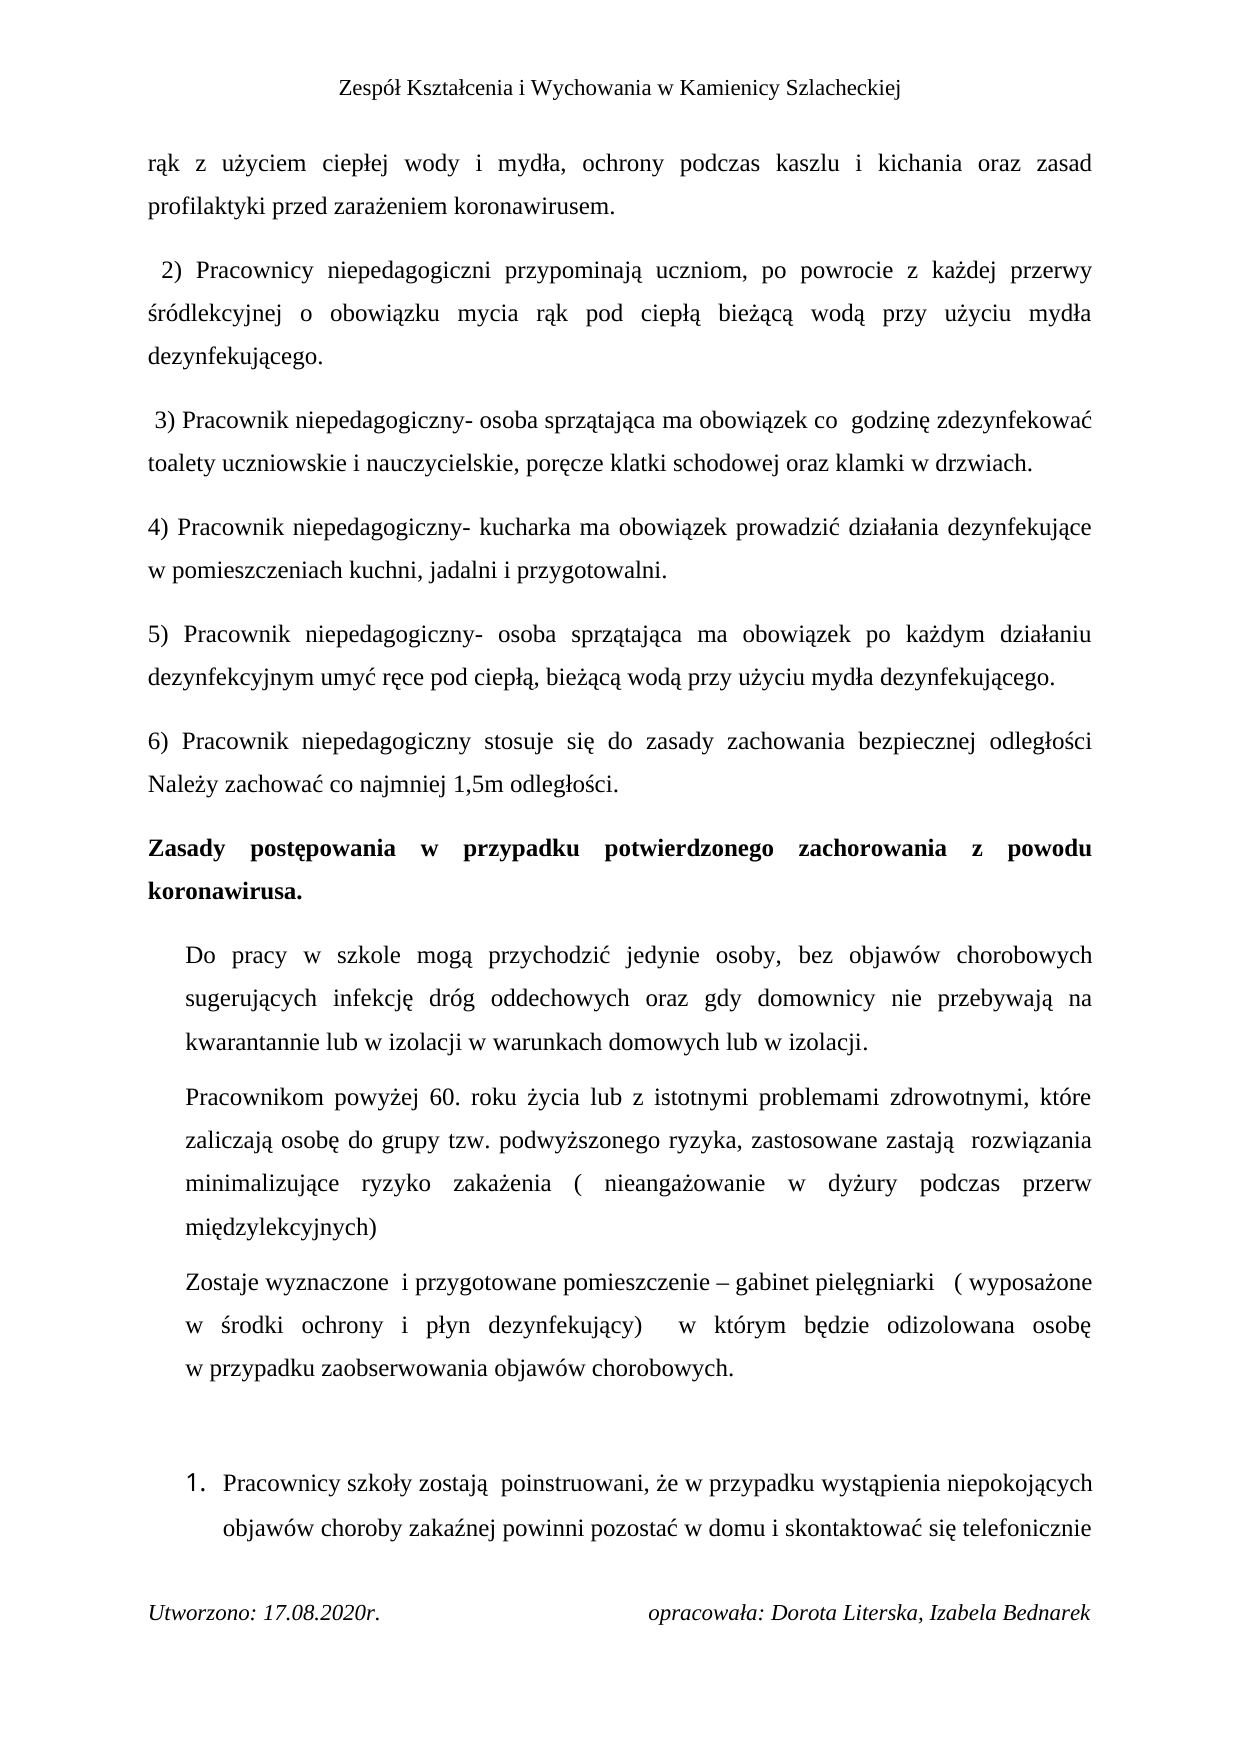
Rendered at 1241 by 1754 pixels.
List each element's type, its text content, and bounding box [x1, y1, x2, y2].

text 6) Pracownik niepedagogiczny stosuje się do zasady zachowania bezpiecznej odległości Należy zachować co najmniej 1,5m odległości. [148, 726, 1093, 798]
text Pracownikom powyżej 60. roku życia lub z istotnymi problemami zdrowotnymi, które zaliczają osobę do grupy tzw. podwyższonego ryzyka, zastosowane zastają rozwiązania minimalizujące ryzyko zakażenia ( nieangażowanie w dyżury podczas przerw międzylekcyjnych) [185, 1082, 1093, 1240]
text Zostaje wyznaczone i przygotowane pomieszczenie – gabinet pielęgniarki ( wyposażone w środki ochrony i płyn dezynfekujący) w którym będzie odizolowana osobę w przypadku zaobserwowania objawów chorobowych. [185, 1267, 1093, 1382]
text Do pracy w szkole mogą przychodzić jedynie osoby, bez objawów chorobowych sugerujących infekcję dróg oddechowych oraz gdy domownicy nie przebywają na kwarantannie lub w izolacji w warunkach domowych lub w izolacji. [185, 940, 1093, 1055]
text 2) Pracownicy niepedagogiczni przypominają uczniom, po powrocie z każdej przerwy śródlekcyjnej o obowiązku mycia rąk pod ciepłą bieżącą wodą przy użyciu mydła dezynfekującego. [148, 255, 1093, 370]
list Pracownicy szkoły zostają poinstruowani, że w przypadku wystąpienia niepokojących objawów choroby zakaźnej powinni pozostać w domu i skontaktować się telefonicznie [185, 1465, 1093, 1542]
text Zasady postępowania w przypadku potwierdzonego zachorowania z powodu koronawirusa. [148, 833, 1093, 905]
text rąk z użyciem ciepłej wody i mydła, ochrony podczas kaszlu i kichania oraz zasad profilaktyki przed zarażeniem koronawirusem. [148, 148, 1093, 219]
text 5) Pracownik niepedagogiczny- osoba sprzątająca ma obowiązek po każdym działaniu dezynfekcyjnym umyć ręce pod ciepłą, bieżącą wodą przy użyciu mydła dezynfekującego. [148, 619, 1093, 691]
text 3) Pracownik niepedagogiczny- osoba sprzątająca ma obowiązek co godzinę zdezynfekować toalety uczniowskie i nauczycielskie, poręcze klatki schodowej oraz klamki w drzwiach. [148, 405, 1093, 477]
text 4) Pracownik niepedagogiczny- kucharka ma obowiązek prowadzić działania dezynfekujące w pomieszczeniach kuchni, jadalni i przygotowalni. [148, 512, 1093, 584]
